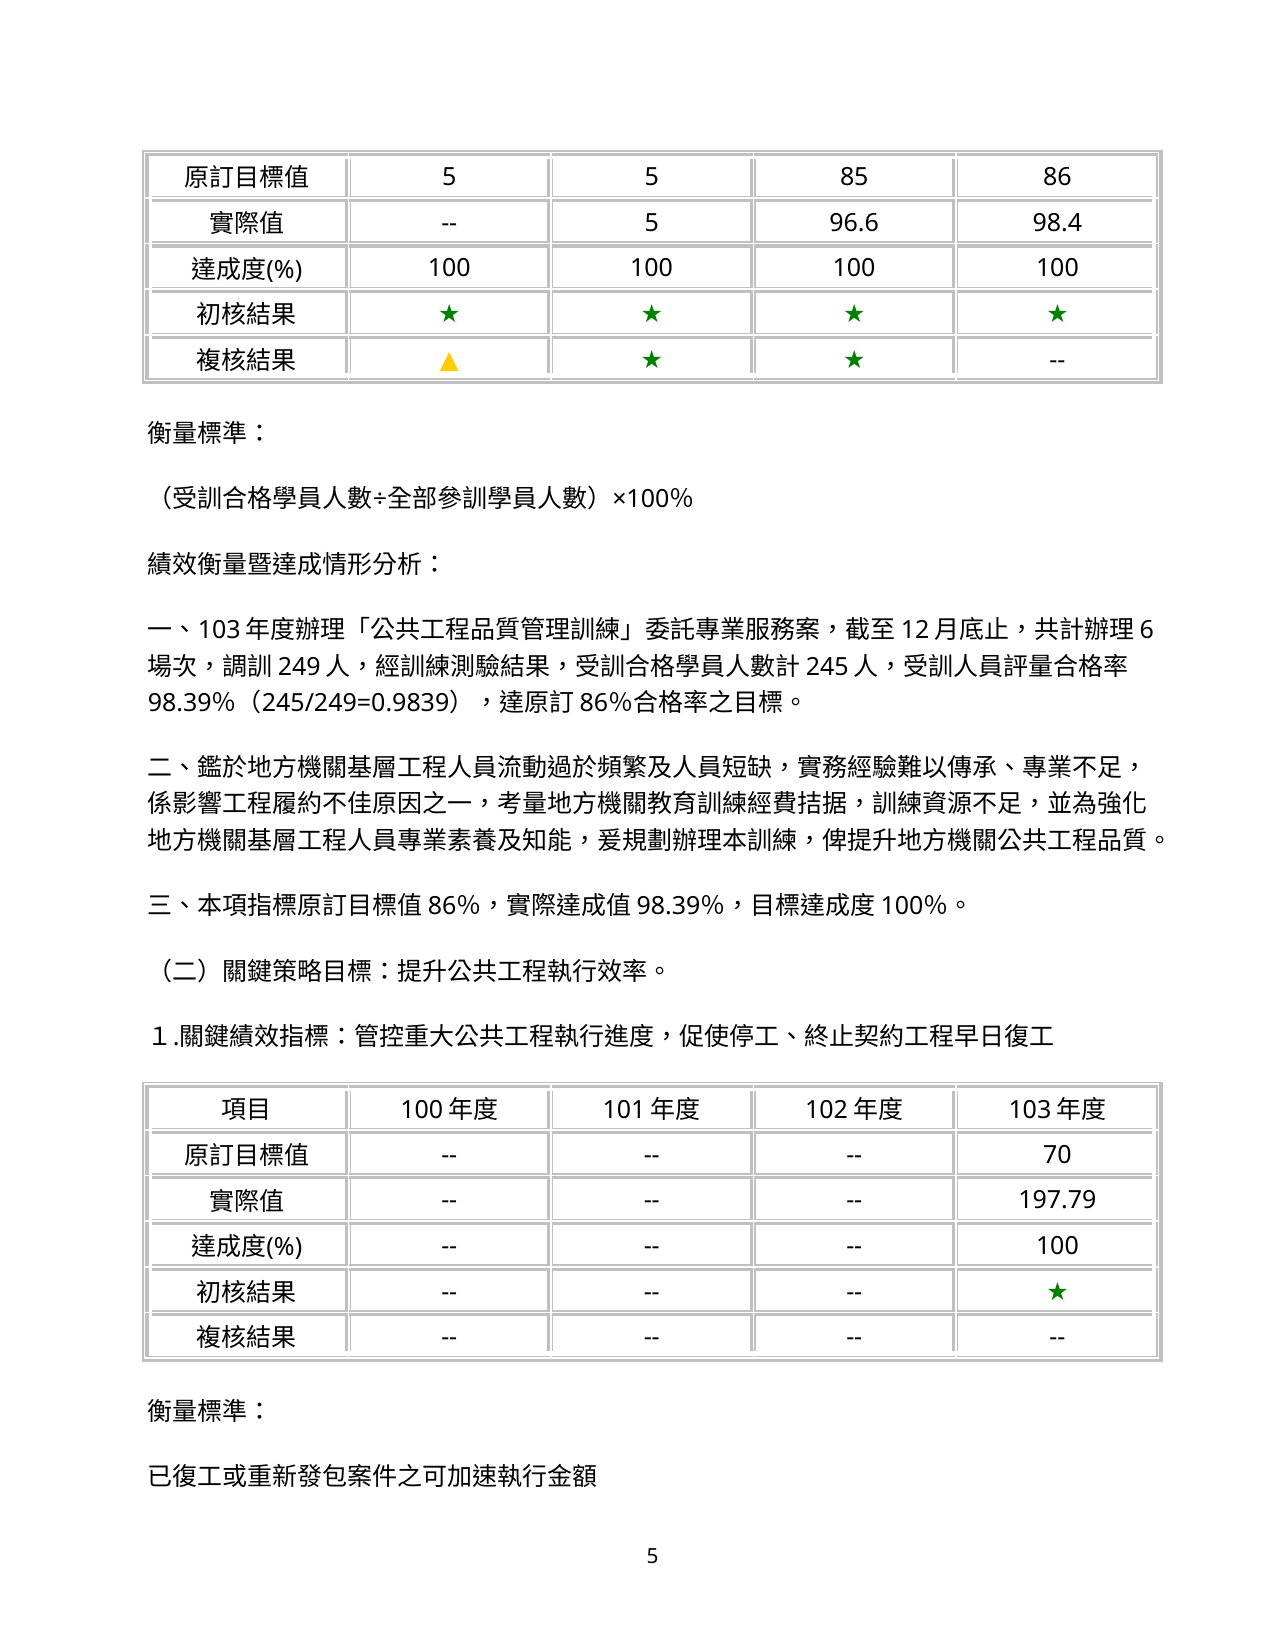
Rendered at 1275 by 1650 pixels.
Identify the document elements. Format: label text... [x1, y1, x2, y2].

table_cell ★ [753, 333, 955, 378]
table_header 101年度 [550, 1083, 753, 1127]
table_cell 85 [753, 152, 955, 196]
table_cell -- [955, 1310, 1159, 1356]
table_cell 複核結果 [145, 1310, 348, 1356]
table_cell -- [550, 1310, 753, 1356]
table_cell 初核結果 [145, 1264, 348, 1310]
table_cell 5 [553, 202, 750, 241]
table_cell 100 [756, 248, 952, 287]
table_cell 5 [348, 152, 550, 196]
table_cell -- [756, 1134, 952, 1173]
table_cell -- [351, 1225, 547, 1264]
table_header 103年度 [955, 1083, 1159, 1127]
table_cell 70 [955, 1128, 1159, 1173]
table_cell ★ [550, 333, 753, 378]
table_cell 197.79 [955, 1173, 1159, 1219]
table_header 102年度 [753, 1083, 955, 1127]
table_cell 98.4 [955, 196, 1159, 241]
text 一、103年度辦理「公共工程品質管理訓練」委託專業服務案，截至12月底止，共計辦理6場次，調訓249人，經訓練測驗結果，受訓合格學員人數計245人，受訓人員評量合格率98.39％（245/249=0.9839），達原訂86％合格率之目標。 [148, 610, 1157, 718]
table_cell -- [351, 1271, 547, 1310]
text 績效衡量暨達成情形分析： [148, 544, 1157, 581]
subtitle １.關鍵績效指標：管控重大公共工程執行進度，促使停工、終止契約工程早日復工 [148, 1016, 1157, 1053]
table_cell -- [553, 1225, 750, 1264]
table_cell -- [753, 1310, 955, 1356]
table_cell -- [553, 1179, 750, 1219]
table_cell -- [756, 1271, 952, 1310]
text 二、鑑於地方機關基層工程人員流動過於頻繁及人員短缺，實務經驗難以傳承、專業不足，係影響工程履約不佳原因之一，考量地方機關教育訓練經費拮据，訓練資源不足，並為強化地方機關基層工程人員專業素養及知能，爰規劃辦理本訓練，俾提升地方機關公共工程品質。 [148, 748, 1157, 856]
table_cell -- [756, 1225, 952, 1264]
table_cell -- [955, 333, 1159, 378]
table_cell 100 [955, 1219, 1159, 1264]
table_cell -- [756, 1179, 952, 1219]
table_cell ★ [756, 293, 952, 332]
table_cell 100 [955, 241, 1159, 287]
table_cell 複核結果 [145, 333, 348, 378]
text 衡量標準： [148, 413, 1157, 450]
table_cell 初核結果 [145, 287, 348, 332]
table_cell 86 [955, 152, 1159, 196]
table_cell -- [351, 1179, 547, 1219]
table_cell 原訂目標值 [145, 1128, 348, 1173]
table_cell -- [351, 1134, 547, 1173]
table_cell 達成度(%) [145, 241, 348, 287]
table_header 項目 [149, 1088, 348, 1127]
table_cell 96.6 [756, 202, 952, 241]
text （受訓合格學員人數÷全部參訓學員人數）×100％ [148, 479, 1157, 515]
table_cell ★ [553, 293, 750, 332]
table_cell ▲ [348, 333, 550, 378]
text 衡量標準： [148, 1391, 1157, 1427]
table_cell ★ [351, 293, 547, 332]
table_cell 100 [351, 248, 547, 287]
table_cell -- [351, 202, 547, 241]
table_cell 達成度(%) [145, 1219, 348, 1264]
table_cell 100 [553, 248, 750, 287]
table_cell -- [553, 1134, 750, 1173]
table_cell 實際值 [145, 196, 348, 241]
table_cell 原訂目標值 [149, 156, 348, 196]
subtitle （二）關鍵策略目標：提升公共工程執行效率。 [148, 951, 1157, 987]
table_cell 實際值 [145, 1173, 348, 1219]
table_cell -- [553, 1271, 750, 1310]
text 已復工或重新發包案件之可加速執行金額 [148, 1456, 1157, 1493]
table_header 100年度 [348, 1083, 550, 1127]
table_cell ★ [955, 1264, 1159, 1310]
text 三、本項指標原訂目標值86％，實際達成值98.39％，目標達成度100％。 [148, 886, 1157, 922]
table_cell ★ [955, 287, 1159, 332]
table_cell 5 [550, 152, 753, 196]
table_cell -- [348, 1310, 550, 1356]
